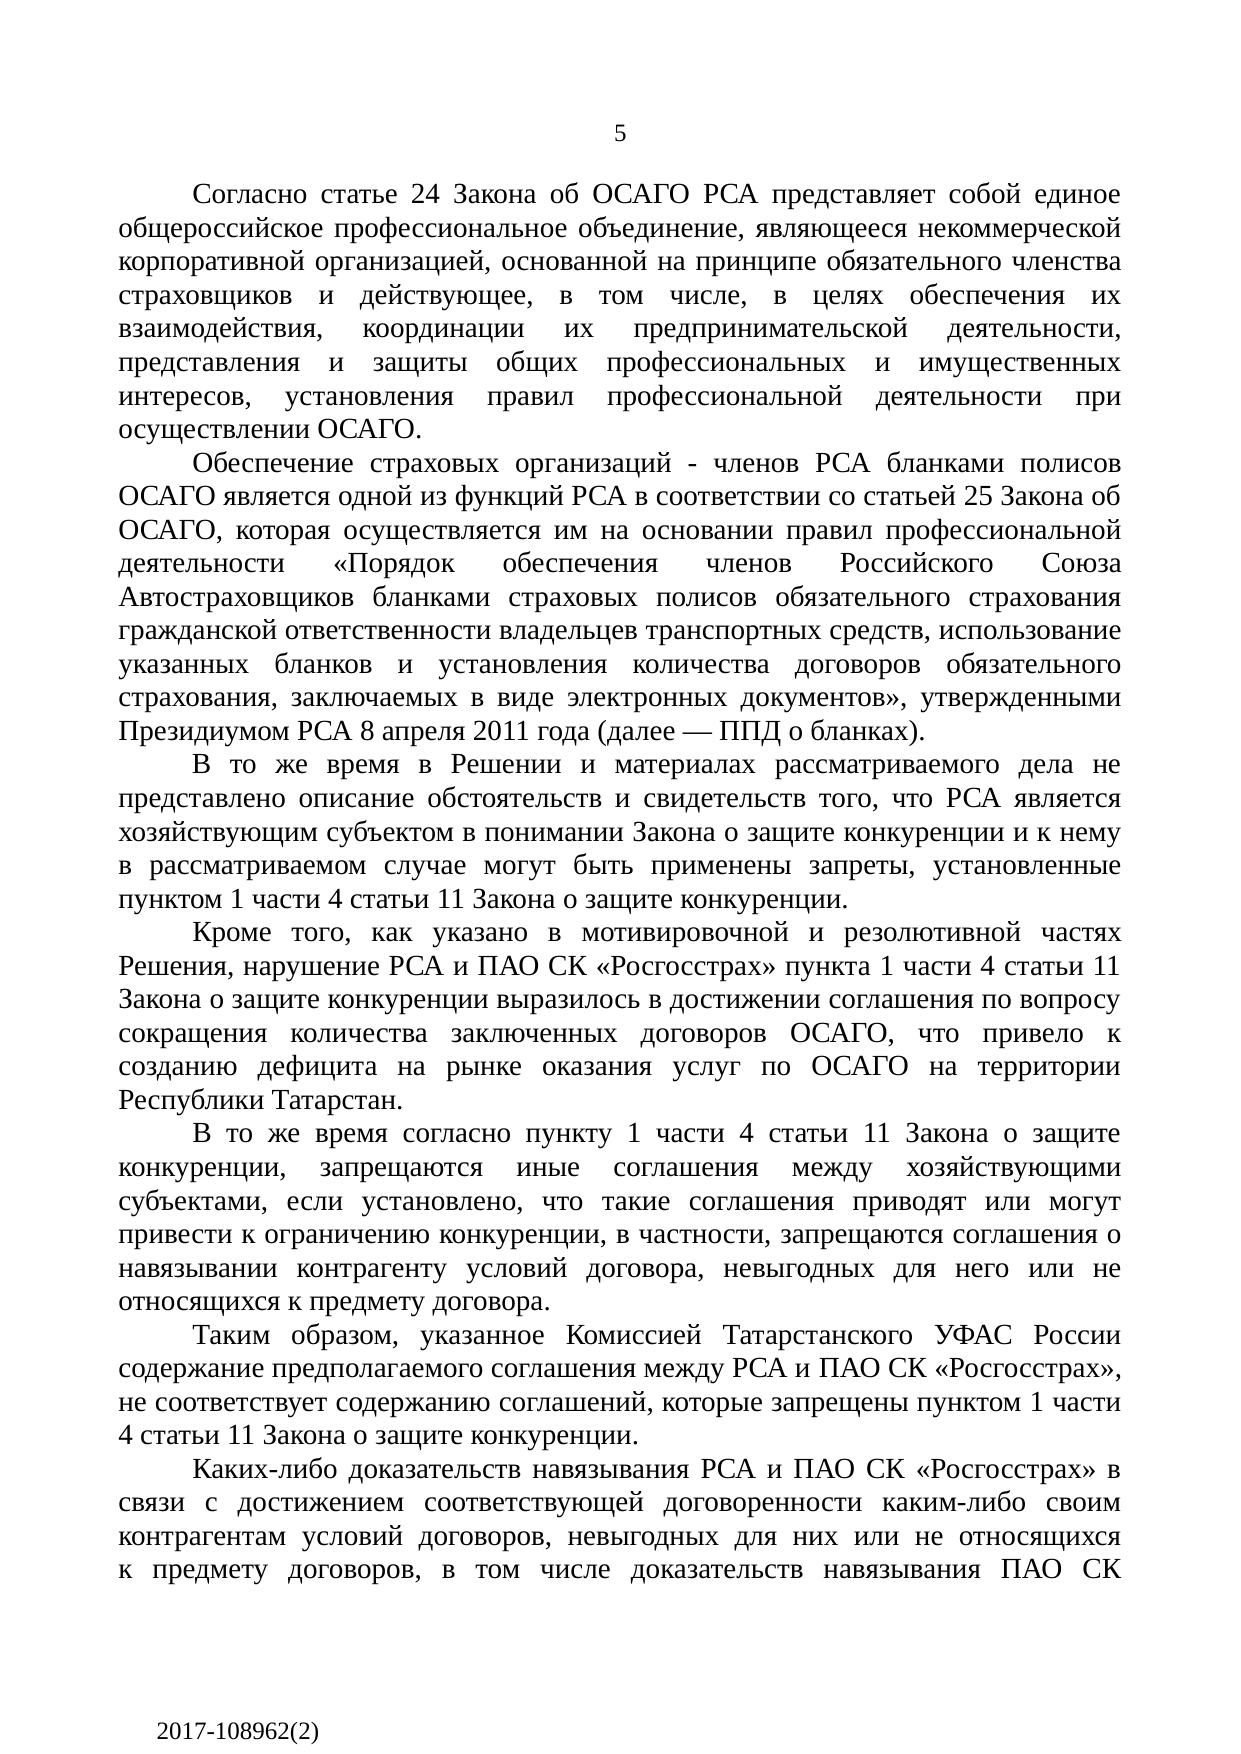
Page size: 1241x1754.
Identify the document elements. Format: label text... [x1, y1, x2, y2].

text Кроме того, как указано в мотивировочной и резолютивной частях Решения, нарушение РСА и ПАО СК «Росгосстрах» пункта 1 части 4 статьи 11 Закона о защите конкуренции выразилось в достижении соглашения по вопросу сокращения количества заключенных договоров ОСАГО, что привело к созданию дефицита на рынке оказания услуг по ОСАГО на территории Республики Татарстан. [118, 914, 1122, 1116]
text Таким образом, указанное Комиссией Татарстанского УФАС России содержание предполагаемого соглашения между РСА и ПАО СК «Росгосстрах», не соответствует содержанию соглашений, которые запрещены пунктом 1 части 4 статьи 11 Закона о защите конкуренции. [118, 1317, 1122, 1451]
text Обеспечение страховых организаций - членов РСА бланками полисов ОСАГО является одной из функций РСА в соответствии со статьей 25 Закона об ОСАГО, которая осуществляется им на основании правил профессиональной деятельности «Порядок обеспечения членов Российского Союза Автостраховщиков бланками страховых полисов обязательного страхования гражданской ответственности владельцев транспортных средств, использование указанных бланков и установления количества договоров обязательного страхования, заключаемых в виде электронных документов», утвержденными Президиумом РСА 8 апреля 2011 года (далее — ППД о бланках). [118, 445, 1122, 747]
text В то же время согласно пункту 1 части 4 статьи 11 Закона о защите конкуренции, запрещаются иные соглашения между хозяйствующими субъектами, если установлено, что такие соглашения приводят или могут привести к ограничению конкуренции, в частности, запрещаются соглашения о навязывании контрагенту условий договора, невыгодных для него или не относящихся к предмету договора. [118, 1116, 1122, 1317]
text Согласно статье 24 Закона об ОСАГО РСА представляет собой единое общероссийское профессиональное объединение, являющееся некоммерческой корпоративной организацией, основанной на принципе обязательного членства страховщиков и действующее, в том числе, в целях обеспечения их взаимодействия, координации их предпринимательской деятельности, представления и защиты общих профессиональных и имущественных интересов, установления правил профессиональной деятельности при осуществлении ОСАГО. [118, 176, 1122, 445]
text В то же время в Решении и материалах рассматриваемого дела не представлено описание обстоятельств и свидетельств того, что РСА является хозяйствующим субъектом в понимании Закона о защите конкуренции и к нему в рассматриваемом случае могут быть применены запреты, установленные пунктом 1 части 4 статьи 11 Закона о защите конкуренции. [118, 747, 1122, 914]
text Каких-либо доказательств навязывания РСА и ПАО СК «Росгосстрах» в связи с достижением соответствующей договоренности каким-либо своим контрагентам условий договоров, невыгодных для них или не относящихся к предмету договоров, в том числе доказательств навязывания ПАО СК [118, 1451, 1122, 1585]
